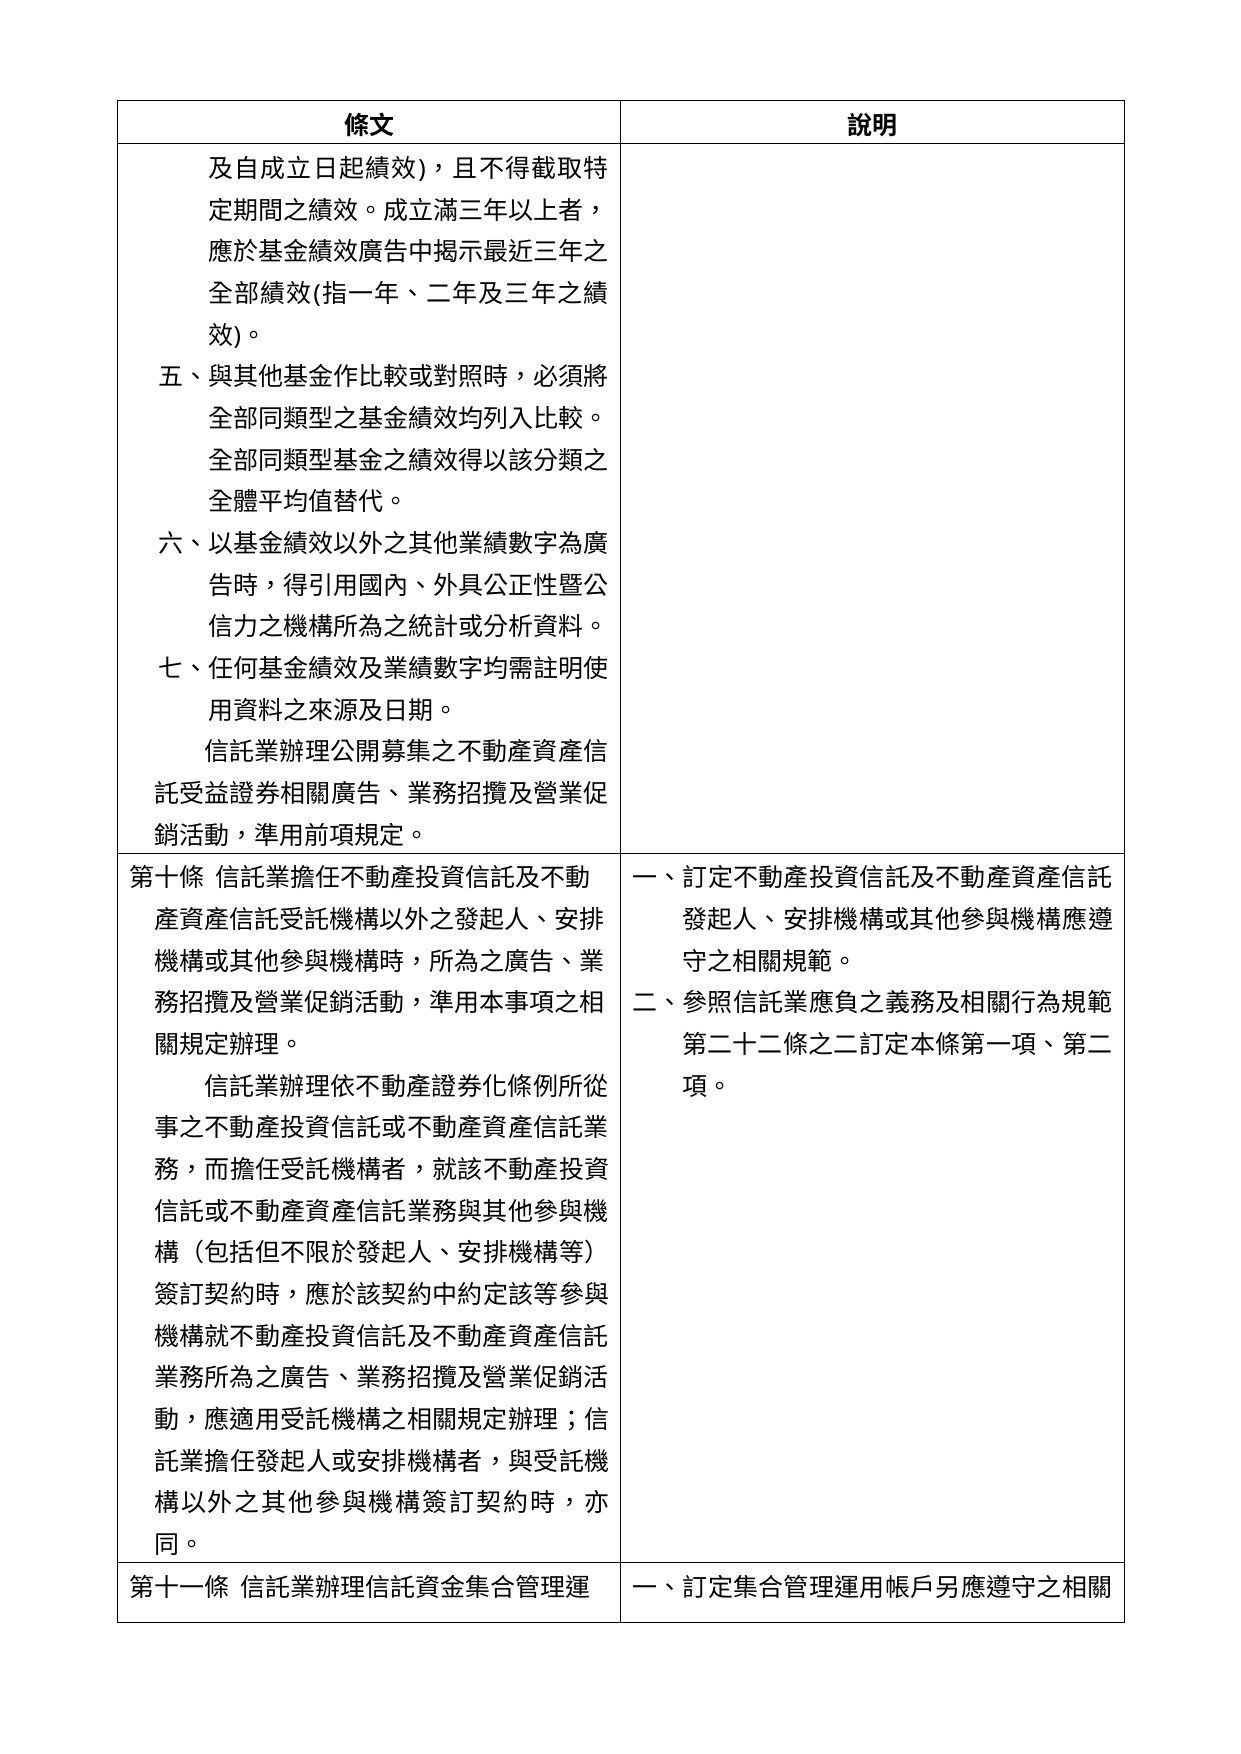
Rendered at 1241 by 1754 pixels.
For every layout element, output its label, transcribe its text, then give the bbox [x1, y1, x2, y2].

table_cell 一、訂定集合管理運用帳戶另應遵守之相關 [621, 1563, 1124, 1622]
table_cell 第十一條 信託業辦理信託資金集合管理運 [118, 1563, 620, 1622]
table_cell 一、訂定不動產投資信託及不動產資產信託發起人、安排機構或其他參與機構應遵守之相關規範。 二、參照信託業應負之義務及相關行為規範第二十二條之二訂定本條第一項、第二項。 [621, 854, 1124, 1562]
table_cell 及自成立日起績效)，且不得截取特定期間之績效。成立滿三年以上者，應於基金績效廣告中揭示最近三年之全部績效(指一年、二年及三年之績效)。 五、與其他基金作比較或對照時，必須將全部同類型之基金績效均列入比較。全部同類型基金之績效得以該分類之全體平均值替代。 六、以基金績效以外之其他業績數字為廣告時，得引用國內、外具公正性暨公信力之機構所為之統計或分析資料。 七、任何基金績效及業績數字均需註明使用資料之來源及日期。 信託業辦理公開募集之不動產資產信託受益證券相關廣告、業務招攬及營業促銷活動，準用前項規定。 [118, 144, 620, 852]
table_header 說明 [621, 101, 1124, 143]
table_cell 第十條 信託業擔任不動產投資信託及不動產資產信託受託機構以外之發起人、安排機構或其他參與機構時，所為之廣告、業務招攬及營業促銷活動，準用本事項之相關規定辦理。 信託業辦理依不動產證券化條例所從事之不動產投資信託或不動產資產信託業務，而擔任受託機構者，就該不動產投資信託或不動產資產信託業務與其他參與機構（包括但不限於發起人、安排機構等）簽訂契約時，應於該契約中約定該等參與機構就不動產投資信託及不動產資產信託業務所為之廣告、業務招攬及營業促銷活動，應適用受託機構之相關規定辦理；信託業擔任發起人或安排機構者，與受託機構以外之其他參與機構簽訂契約時，亦同。 [118, 854, 620, 1562]
table_header 條文 [118, 101, 620, 143]
table_cell [621, 144, 1124, 852]
